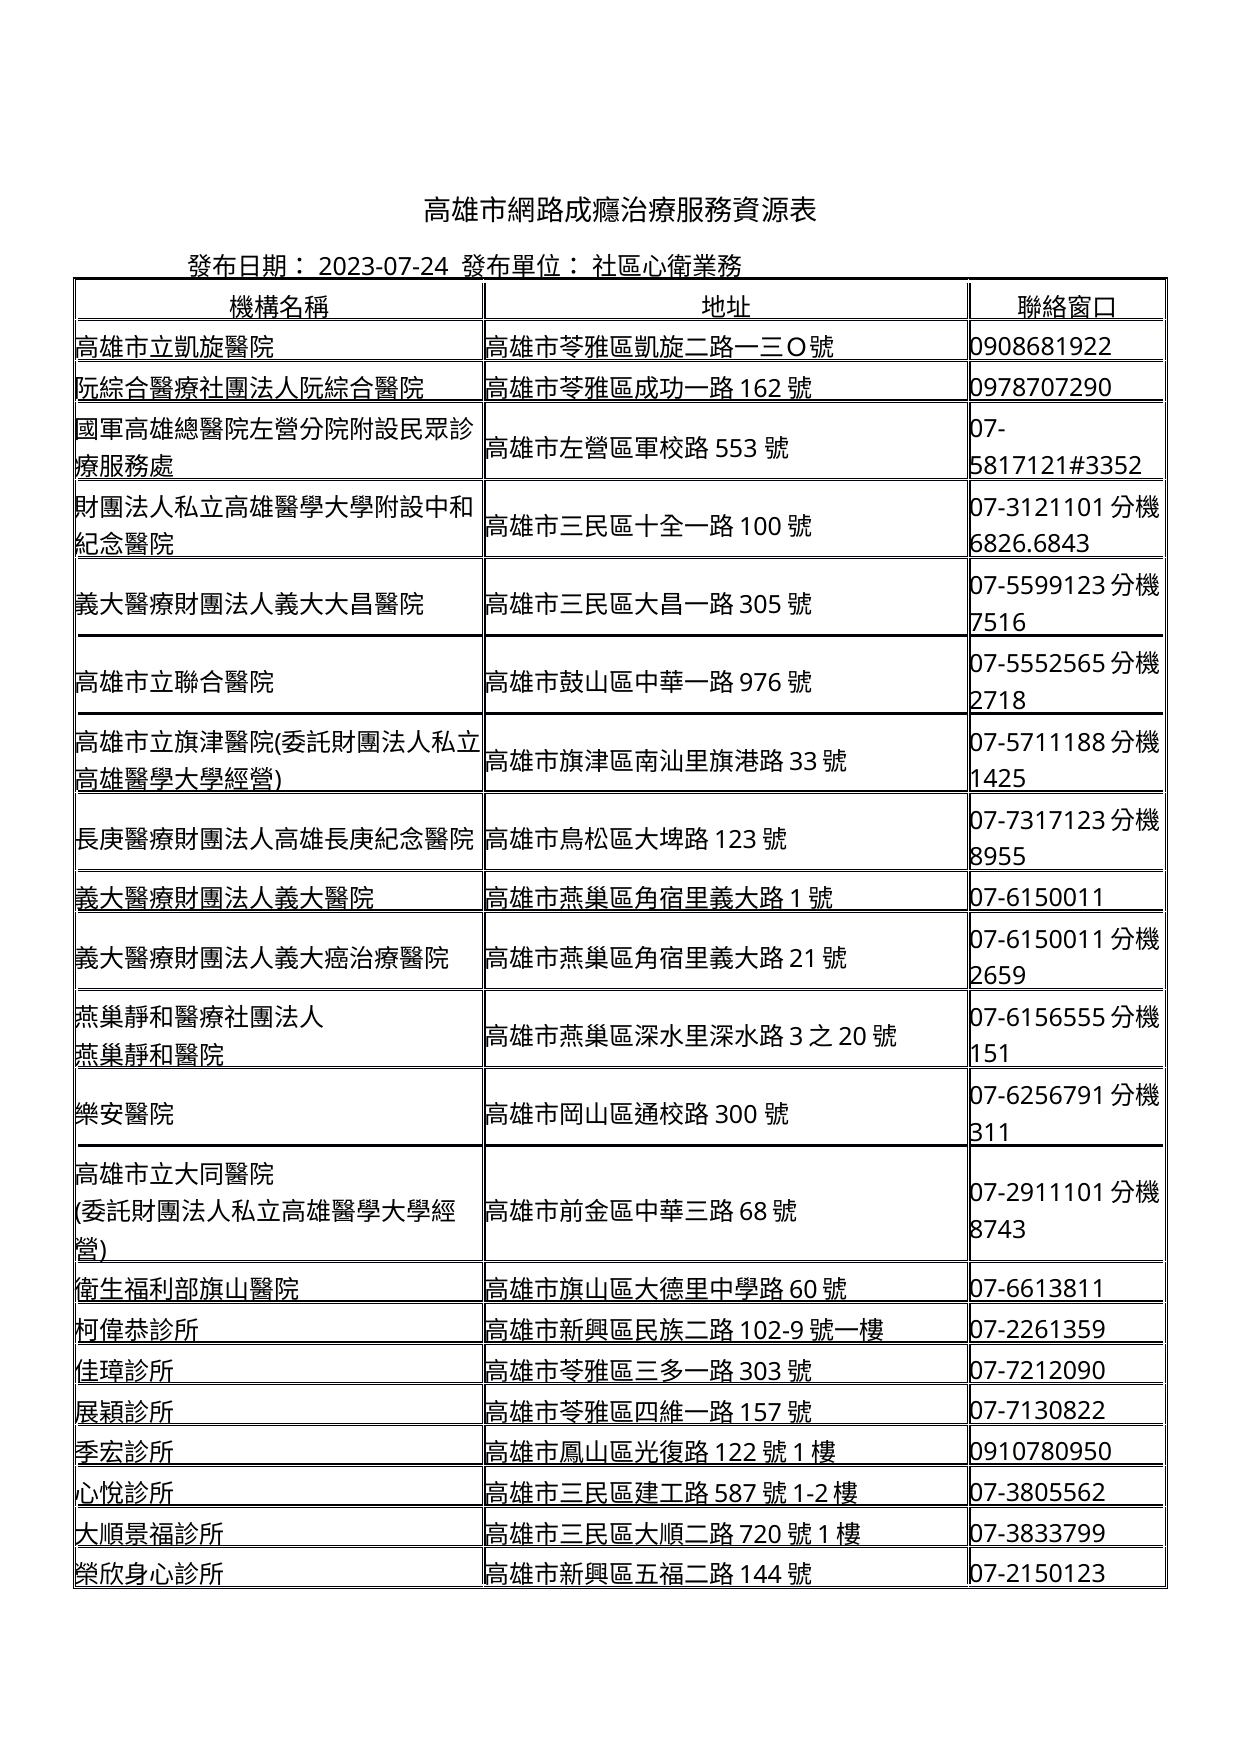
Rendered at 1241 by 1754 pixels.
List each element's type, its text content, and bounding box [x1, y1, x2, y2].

table_cell 07-5599123分機7516 [969, 556, 1166, 634]
table_cell 展穎診所 [74, 1382, 484, 1423]
table_cell 高雄市苓雅區凱旋二路一三Ｏ號 [486, 321, 967, 358]
table_cell 義大醫療財團法人義大醫院 [76, 869, 482, 909]
table_cell 高雄市立旗津醫院(委託財團法人私立高雄醫學大學經營) [76, 712, 482, 790]
table_cell 07-6156555分機151 [971, 988, 1165, 1066]
table_cell 高雄市前金區中華三路68號 [486, 1147, 967, 1260]
table_cell 07-5817121#3352 [971, 399, 1165, 477]
subtitle 高雄市網路成癮治療服務資源表 [187, 164, 1053, 239]
table_cell 衛生福利部旗山醫院 [74, 1260, 482, 1300]
table_cell 07-6150011 [971, 869, 1165, 909]
table_cell 高雄市三民區建工路587號1-2樓 [486, 1467, 967, 1504]
table_cell 0910780950 [969, 1423, 1166, 1463]
table_cell 07-7317123分機8955 [971, 790, 1165, 868]
table_cell 高雄市苓雅區成功一路162號 [486, 362, 967, 399]
table_cell 07-2261359 [971, 1300, 1165, 1341]
table_header 地址 [484, 279, 969, 318]
table_cell 柯偉恭診所 [76, 1300, 482, 1341]
table_cell 高雄市岡山區通校路 300 號 [486, 1069, 967, 1144]
table_cell 財團法人私立高雄醫學大學附設中和紀念醫院 [76, 478, 482, 556]
table_cell 07-6256791分機311 [969, 1066, 1166, 1144]
table_cell 高雄市三民區大順二路720號1樓 [486, 1508, 967, 1545]
table_cell 07-5711188分機1425 [971, 712, 1165, 790]
table_cell 義大醫療財團法人義大癌治療醫院 [76, 909, 482, 987]
table_cell 07-3805562 [971, 1463, 1165, 1504]
table_header 聯絡窗口 [969, 280, 1165, 318]
table_cell 國軍高雄總醫院左營分院附設民眾診療服務處 [76, 399, 482, 477]
table_cell 高雄市新興區民族二路102-9號一樓 [486, 1304, 967, 1341]
table_cell 高雄市旗津區南汕里旗港路33號 [486, 715, 967, 790]
table_cell 高雄市鳥松區大埤路123號 [486, 794, 967, 868]
text 發布日期： 2023-07-24 發布單位： 社區心衛業務 [187, 239, 1053, 277]
table_cell 佳璋診所 [76, 1341, 482, 1382]
table_cell 0978707290 [971, 359, 1165, 399]
table_cell 07-7212090 [971, 1341, 1165, 1382]
table_cell 07-3121101分機6826.6843 [971, 478, 1165, 556]
table_cell 高雄市旗山區大德里中學路60號 [486, 1263, 967, 1300]
table_cell 07-3833799 [971, 1504, 1165, 1545]
table_cell 0908681922 [969, 318, 1166, 358]
table_cell 心悅診所 [76, 1463, 482, 1504]
table_cell 高雄市鼓山區中華一路976號 [486, 637, 967, 712]
table_cell 榮欣身心診所 [74, 1545, 484, 1586]
table_header 機構名稱 [76, 279, 484, 318]
table_cell 長庚醫療財團法人高雄長庚紀念醫院 [76, 790, 482, 868]
table_cell 高雄市燕巢區角宿里義大路1號 [486, 872, 967, 909]
table_cell 07-5552565分機2718 [971, 634, 1165, 712]
table_cell 大順景福診所 [76, 1504, 482, 1545]
table_cell 07-2911101分機8743 [971, 1144, 1165, 1260]
table_cell 高雄市苓雅區四維一路157號 [486, 1385, 967, 1423]
table_cell 季宏診所 [74, 1423, 484, 1463]
table_cell 高雄市新興區五福二路144號 [484, 1545, 969, 1586]
table_cell 高雄市苓雅區三多一路303號 [486, 1345, 967, 1382]
table_cell 阮綜合醫療社團法人阮綜合醫院 [76, 359, 482, 399]
table_cell 高雄市鳳山區光復路122號1樓 [486, 1426, 967, 1463]
table_cell 07-7130822 [969, 1382, 1166, 1423]
table_cell 義大醫療財團法人義大大昌醫院 [74, 556, 484, 634]
table_cell 樂安醫院 [74, 1066, 484, 1144]
table_cell 高雄市立聯合醫院 [76, 634, 482, 712]
table_cell 07-6150011分機2659 [971, 909, 1165, 987]
table_cell 高雄市立凱旋醫院 [74, 318, 484, 358]
table_cell 07-6613811 [969, 1260, 1166, 1300]
table_cell 高雄市燕巢區角宿里義大路21號 [486, 913, 967, 987]
table_cell 高雄市燕巢區深水里深水路3之20號 [486, 991, 967, 1066]
table_cell 高雄市立大同醫院 (委託財團法人私立高雄醫學大學經營) [76, 1144, 482, 1260]
table_cell 高雄市三民區大昌一路305號 [486, 559, 967, 634]
table_cell 高雄市左營區軍校路 553 號 [486, 403, 967, 477]
table_cell 燕巢靜和醫療社團法人 燕巢靜和醫院 [76, 988, 482, 1066]
table_cell 07-2150123 [969, 1545, 1166, 1586]
table_cell 高雄市三民區十全一路100號 [486, 481, 967, 556]
